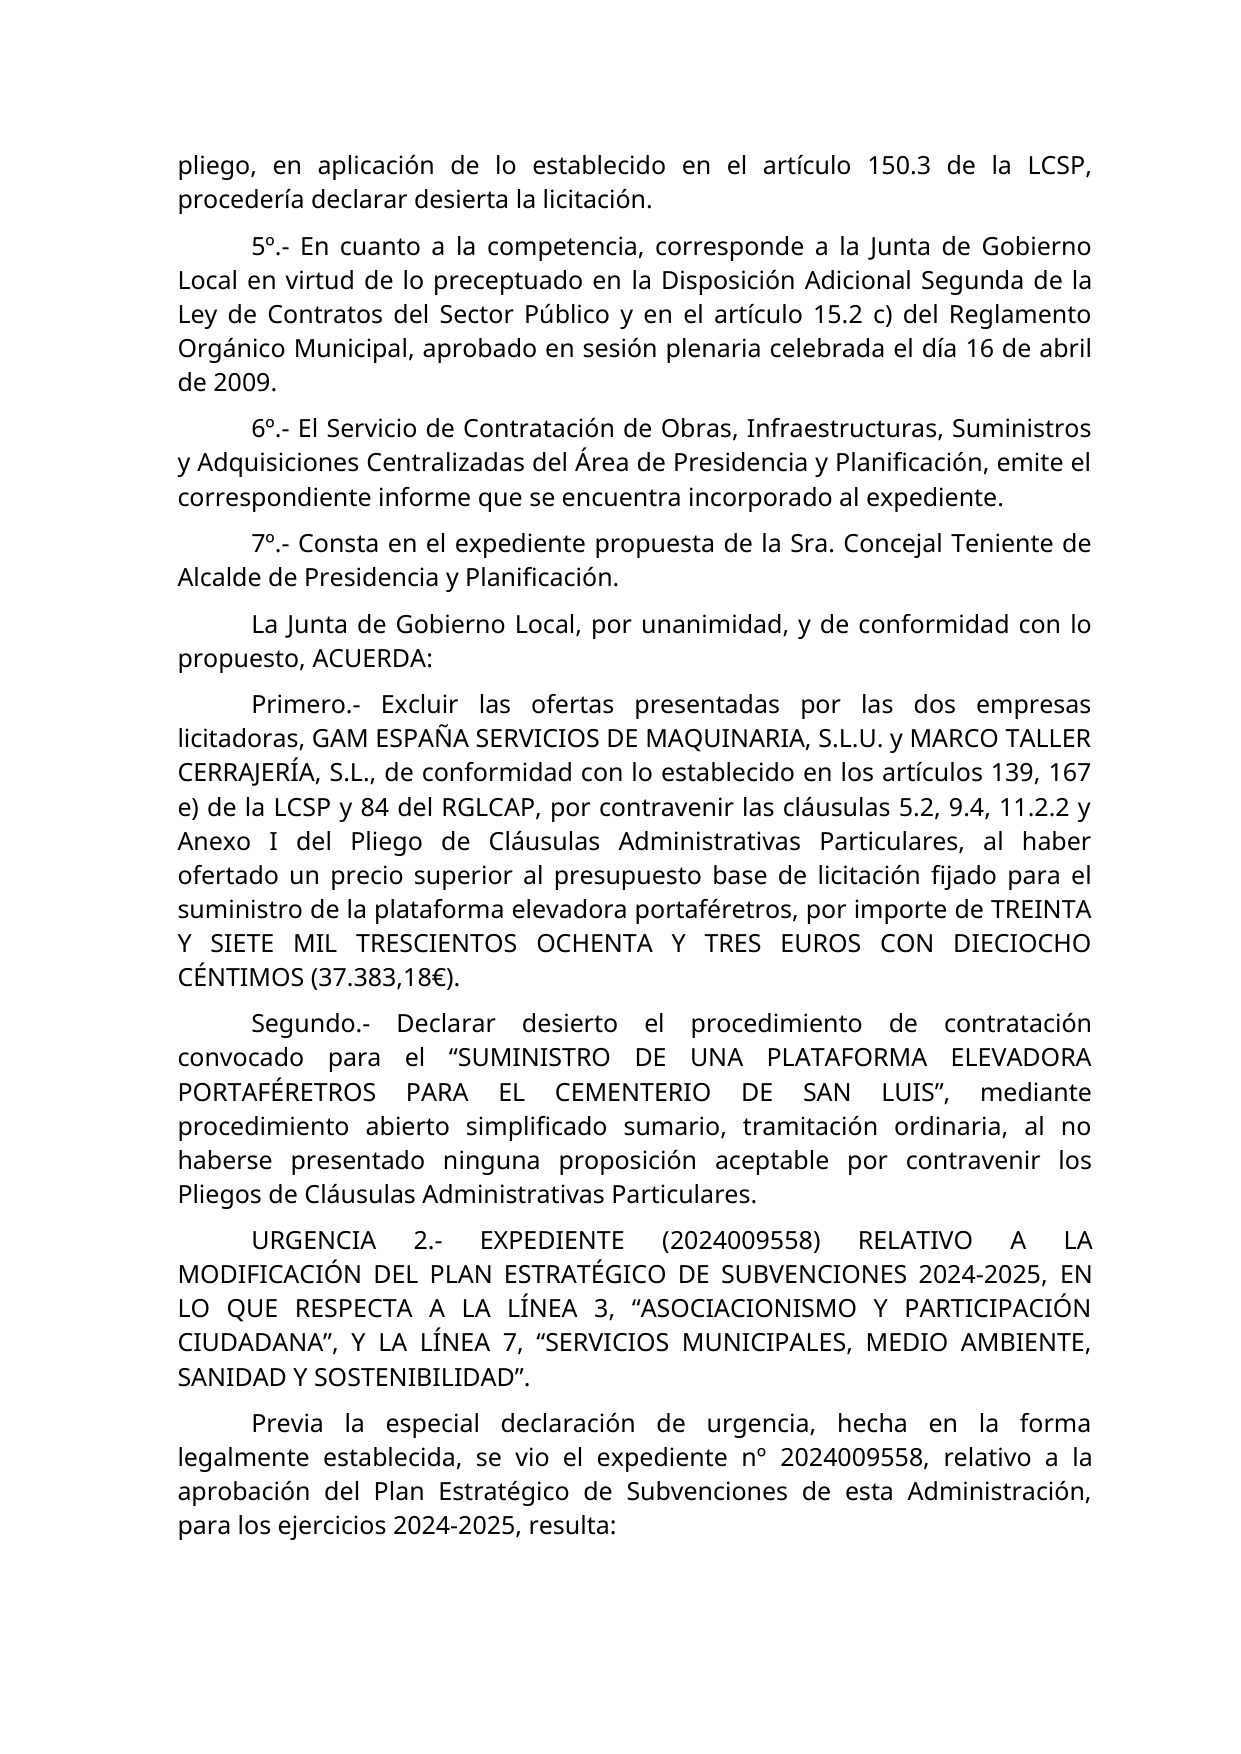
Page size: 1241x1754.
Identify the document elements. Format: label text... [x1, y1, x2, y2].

text Previa la especial declaración de urgencia, hecha en la forma legalmente establecida, se vio el expediente nº 2024009558, relativo a la aprobación del Plan Estratégico de Subvenciones de esta Administración, para los ejercicios 2024-2025, resulta: [177, 1406, 1093, 1542]
text pliego, en aplicación de lo establecido en el artículo 150.3 de la LCSP, procedería declarar desierta la licitación. [177, 148, 1093, 216]
text Primero.- Excluir las ofertas presentadas por las dos empresas licitadoras, GAM ESPAÑA SERVICIOS DE MAQUINARIA, S.L.U. y MARCO TALLER CERRAJERÍA, S.L., de conformidad con lo establecido en los artículos 139, 167 e) de la LCSP y 84 del RGLCAP, por contravenir las cláusulas 5.2, 9.4, 11.2.2 y Anexo I del Pliego de Cláusulas Administrativas Particulares, al haber ofertado un precio superior al presupuesto base de licitación fijado para el suministro de la plataforma elevadora portaféretros, por importe de TREINTA Y SIETE MIL TRESCIENTOS OCHENTA Y TRES EUROS CON DIECIOCHO CÉNTIMOS (37.383,18€). [177, 687, 1093, 993]
text 6º.- El Servicio de Contratación de Obras, Infraestructuras, Suministros y Adquisiciones Centralizadas del Área de Presidencia y Planificación, emite el correspondiente informe que se encuentra incorporado al expediente. [177, 411, 1093, 513]
text URGENCIA 2.- EXPEDIENTE (2024009558) RELATIVO A LA MODIFICACIÓN DEL PLAN ESTRATÉGICO DE SUBVENCIONES 2024-2025, EN LO QUE RESPECTA A LA LÍNEA 3, “ASOCIACIONISMO Y PARTICIPACIÓN CIUDADANA”, Y LA LÍNEA 7, “SERVICIOS MUNICIPALES, MEDIO AMBIENTE, SANIDAD Y SOSTENIBILIDAD”. [177, 1223, 1093, 1393]
text La Junta de Gobierno Local, por unanimidad, y de conformidad con lo propuesto, ACUERDA: [177, 606, 1093, 674]
text 5º.- En cuanto a la competencia, corresponde a la Junta de Gobierno Local en virtud de lo preceptuado en la Disposición Adicional Segunda de la Ley de Contratos del Sector Público y en el artículo 15.2 c) del Reglamento Orgánico Municipal, aprobado en sesión plenaria celebrada el día 16 de abril de 2009. [177, 228, 1093, 398]
text Segundo.- Declarar desierto el procedimiento de contratación convocado para el “SUMINISTRO DE UNA PLATAFORMA ELEVADORA PORTAFÉRETROS PARA EL CEMENTERIO DE SAN LUIS”, mediante procedimiento abierto simplificado sumario, tramitación ordinaria, al no haberse presentado ninguna proposición aceptable por contravenir los Pliegos de Cláusulas Administrativas Particulares. [177, 1006, 1093, 1210]
text 7º.- Consta en el expediente propuesta de la Sra. Concejal Teniente de Alcalde de Presidencia y Planificación. [177, 526, 1093, 594]
